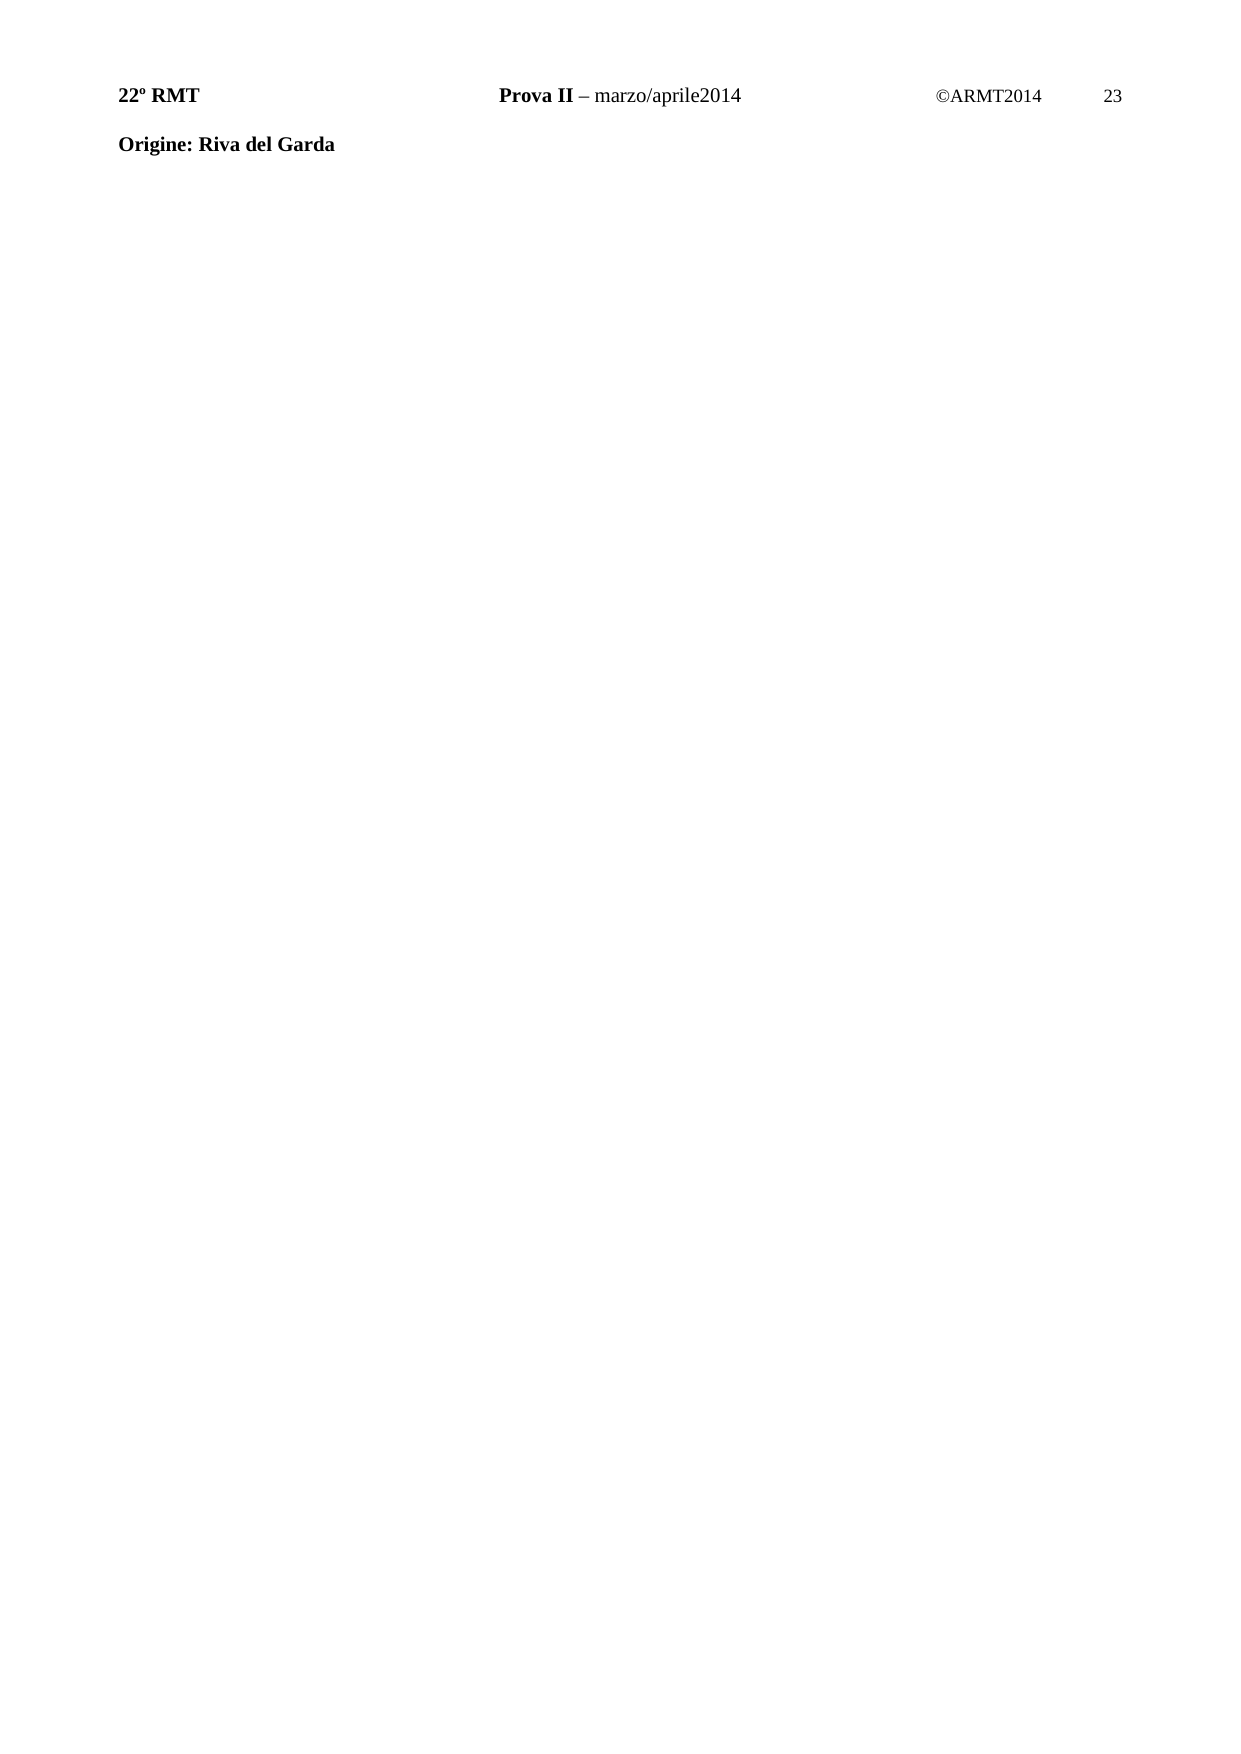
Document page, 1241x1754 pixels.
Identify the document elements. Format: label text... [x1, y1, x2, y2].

text Origine: Riva del Garda [118, 132, 1122, 156]
